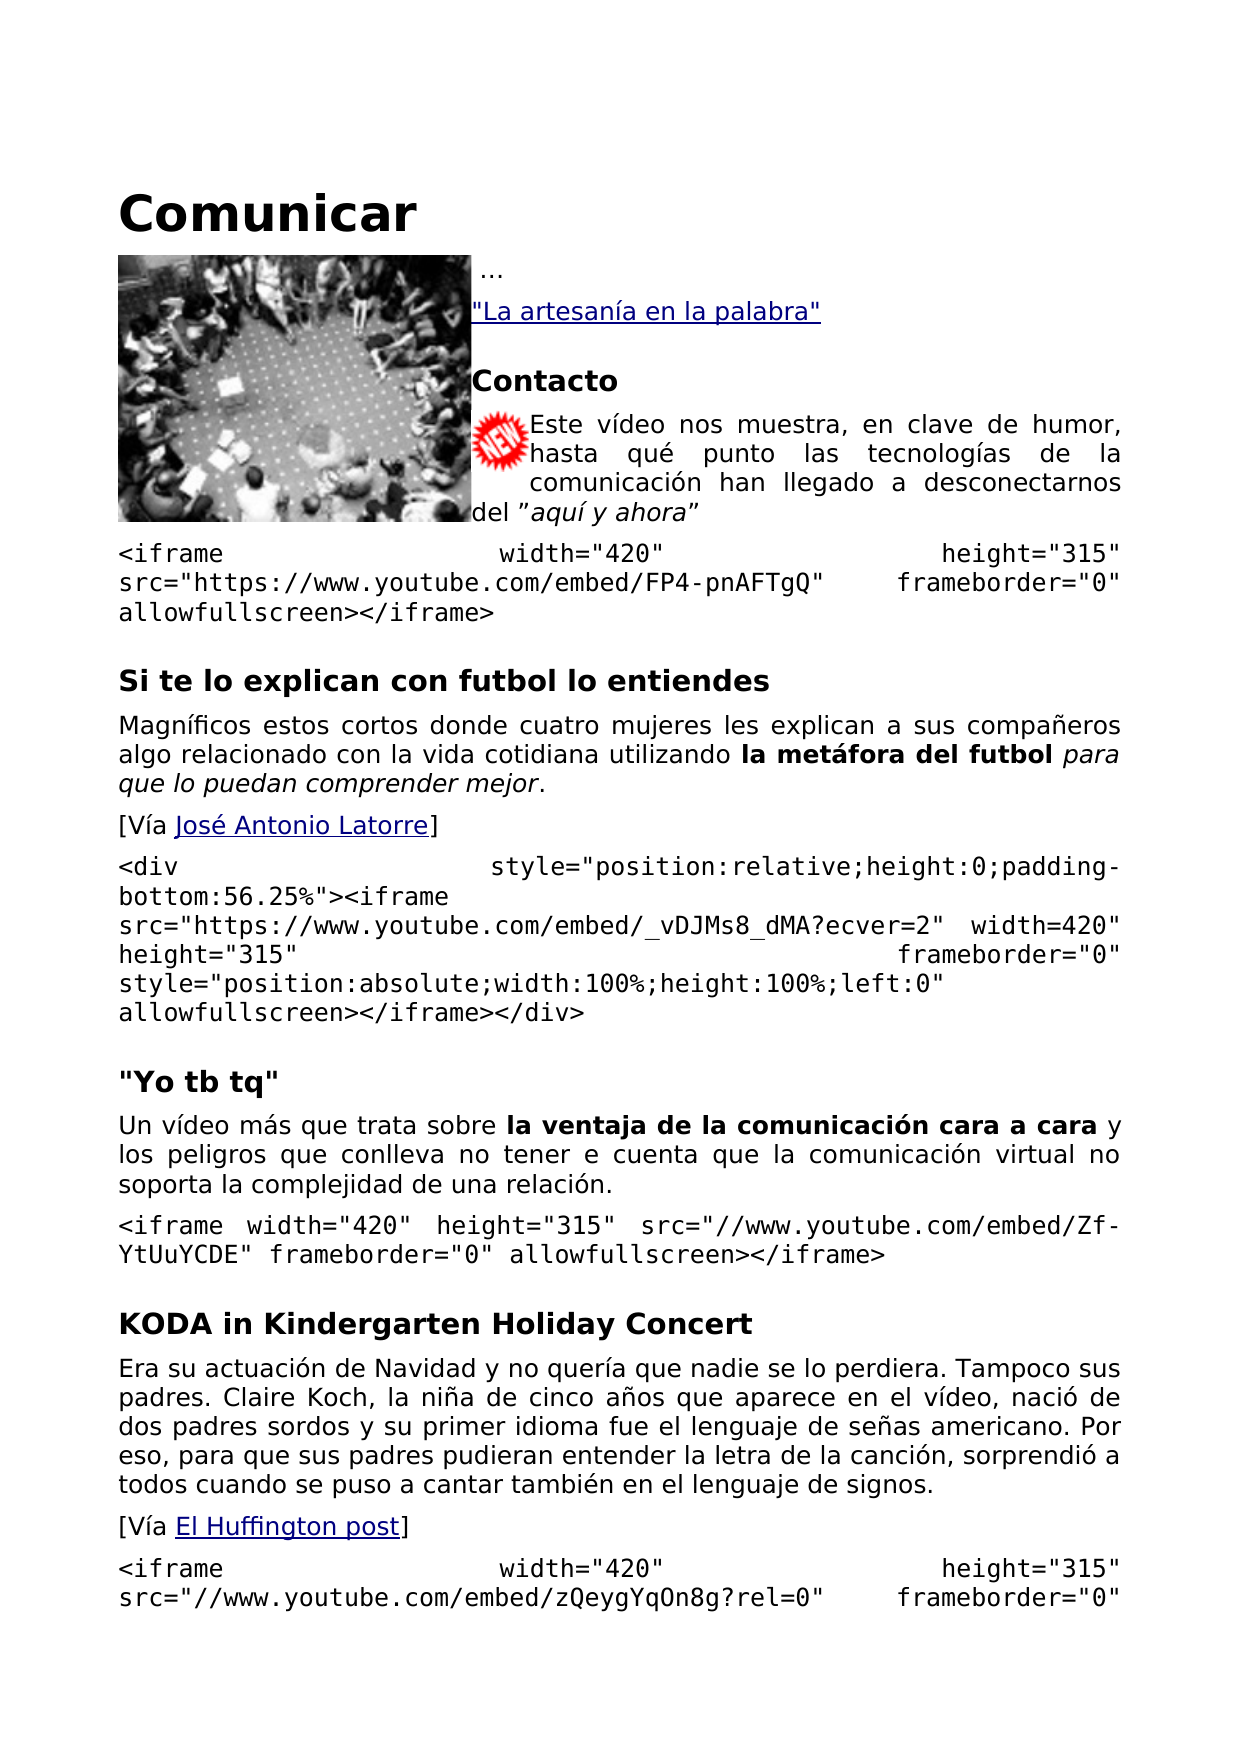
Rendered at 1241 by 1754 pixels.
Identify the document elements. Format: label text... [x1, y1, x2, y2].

subtitle Comunicar [118, 185, 1122, 243]
text [Vía El Huffington post] [118, 1512, 1122, 1541]
text <iframe width="420" height="315" src="https://www.youtube.com/embed/FP4-pnAFTgQ" frameborder="0" allowfullscreen></iframe> [118, 539, 1122, 627]
text Era su actuación de Navidad y no quería que nadie se lo perdiera. Tampoco sus padres. Claire Koch, la niña de cinco años que aparece en el vídeo, nació de dos padres sordos y su primer idioma fue el lenguaje de señas americano. Por eso, para que sus padres pudieran entender la letra de la canción, sorprendió a todos cuando se puso a cantar también en el lenguaje de signos. [118, 1354, 1122, 1500]
text Este vídeo nos muestra, en clave de humor, hasta qué punto las tecnologías de la comunicación han llegado a desconectarnos del ”aquí y ahora” [118, 410, 1122, 527]
subtitle Contacto [472, 364, 1122, 398]
subtitle "Yo tb tq" [118, 1065, 1122, 1099]
text Magníficos estos cortos donde cuatro mujeres les explican a sus compañeros algo relacionado con la vida cotidiana utilizando la metáfora del futbol para que lo puedan comprender mejor. [118, 711, 1122, 798]
text <div style="position:relative;height:0;padding-bottom:56.25%"><iframe src="https://www.youtube.com/embed/_vDJMs8_dMA?ecver=2" width=420" height="315" frameborder="0" style="position:absolute;width:100%;height:100%;left:0" allowfullscreen></iframe></div> [118, 853, 1122, 1028]
subtitle KODA in Kindergarten Holiday Concert [118, 1307, 1122, 1341]
text <iframe width="420" height="315" src="//www.youtube.com/embed/Zf-YtUuYCDE" frameborder="0" allowfullscreen></iframe> [118, 1212, 1122, 1270]
text "La artesanía en la palabra" [472, 297, 1122, 326]
subtitle Si te lo explican con futbol lo entiendes [118, 664, 1122, 698]
text [Vía José Antonio Latorre] [118, 811, 1122, 840]
text Un vídeo más que trata sobre la ventaja de la comunicación cara a cara y los peligros que conlleva no tener e cuenta que la comunicación virtual no soporta la complejidad de una relación. [118, 1112, 1122, 1199]
text <iframe width="420" height="315" src="//www.youtube.com/embed/zQeygYqOn8g?rel=0" frameborder="0" [118, 1554, 1122, 1612]
text … [472, 256, 1122, 285]
picture [118, 255, 529, 522]
